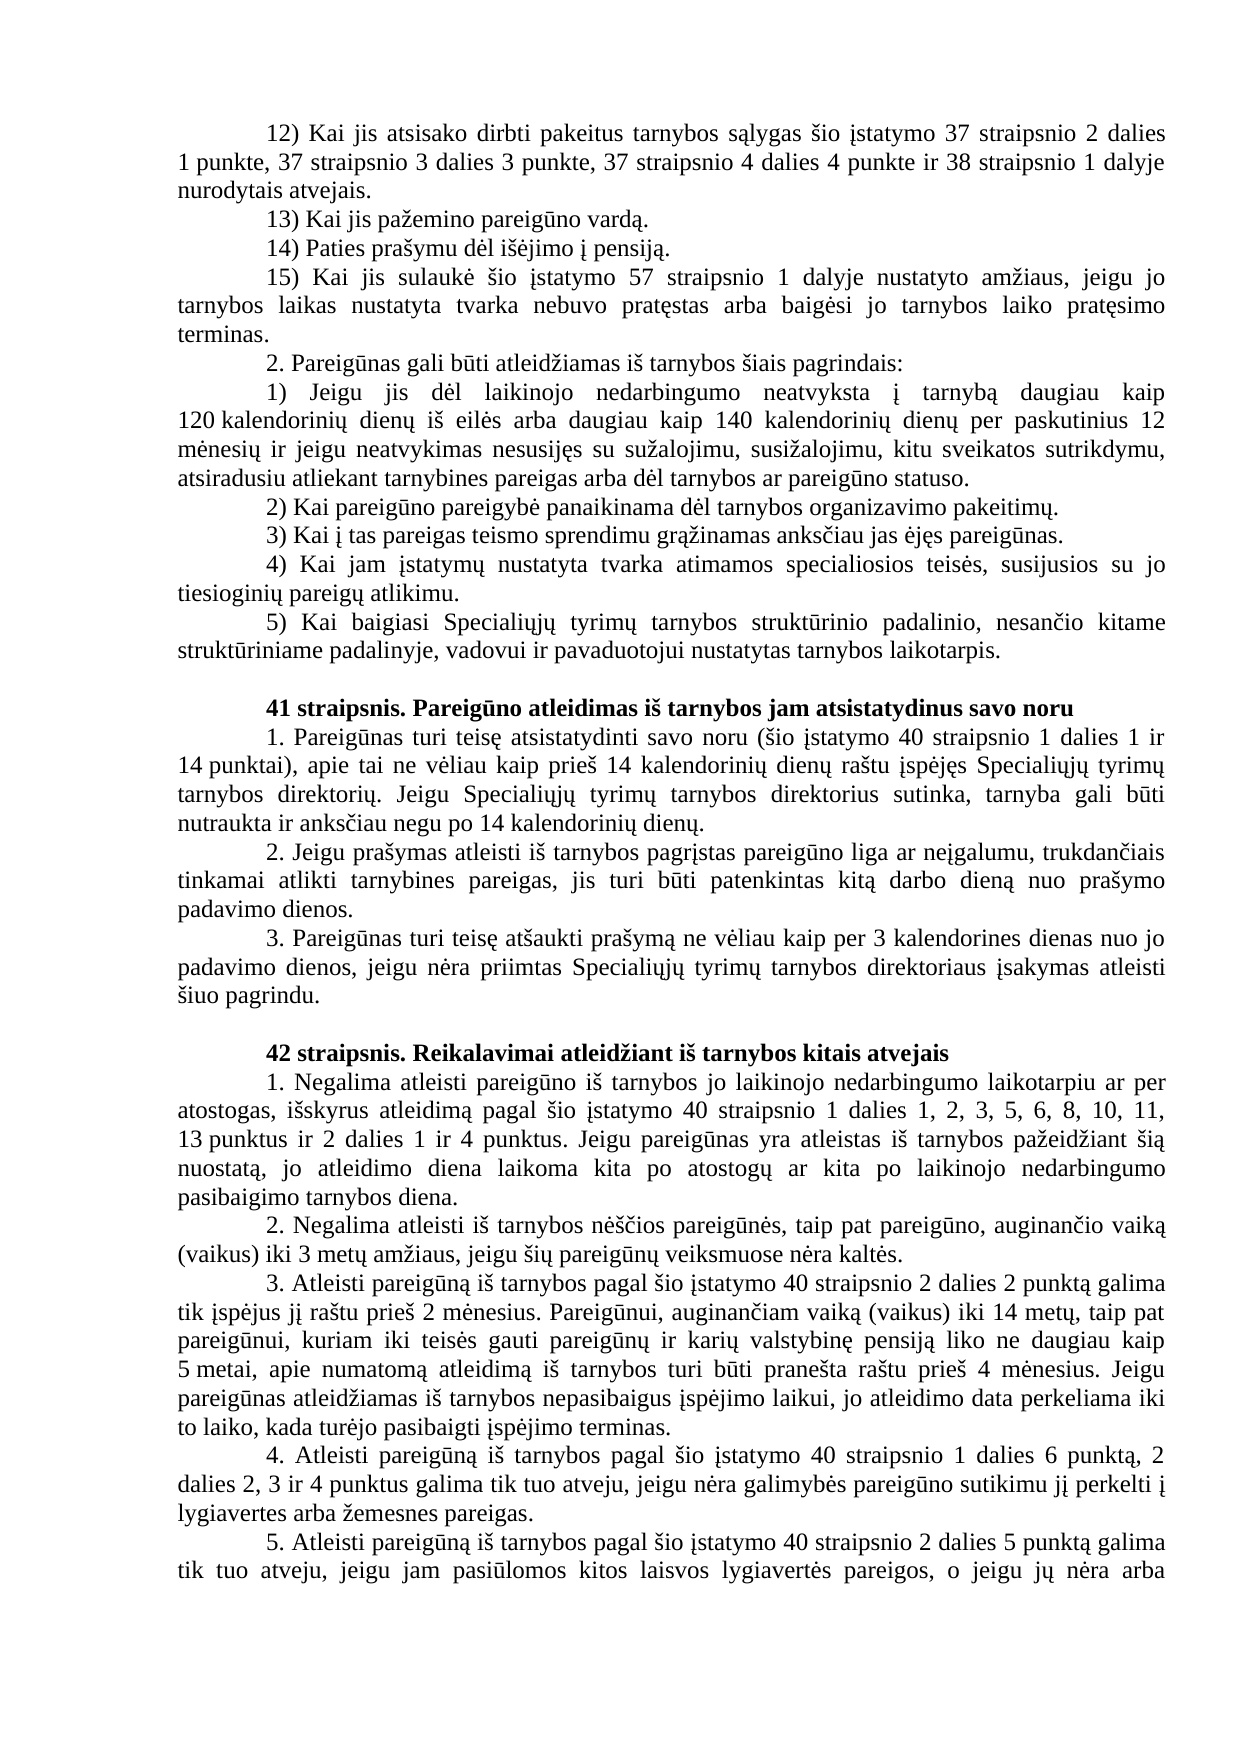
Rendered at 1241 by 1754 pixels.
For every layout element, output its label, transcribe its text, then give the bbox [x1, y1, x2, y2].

text 4) Kai jam įstatymų nustatyta tvarka atimamos specialiosios teisės, susijusios su jo tiesioginių pareigų atlikimu. [177, 549, 1167, 607]
text 41 straipsnis. Pareigūno atleidimas iš tarnybos jam atsistatydinus savo noru [177, 693, 1167, 722]
text 2. Negalima atleisti iš tarnybos nėščios pareigūnės, taip pat pareigūno, auginančio vaiką (vaikus) iki 3 metų amžiaus, jeigu šių pareigūnų veiksmuose nėra kaltės. [177, 1211, 1167, 1268]
text 2. Pareigūnas gali būti atleidžiamas iš tarnybos šiais pagrindais: [177, 348, 1167, 377]
text 12) Kai jis atsisako dirbti pakeitus tarnybos sąlygas šio įstatymo 37 straipsnio 2 dalies 1 punkte, 37 straipsnio 3 dalies 3 punkte, 37 straipsnio 4 dalies 4 punkte ir 38 straipsnio 1 dalyje nurodytais atvejais. [177, 118, 1167, 204]
text 4. Atleisti pareigūną iš tarnybos pagal šio įstatymo 40 straipsnio 1 dalies 6 punktą, 2 dalies 2, 3 ir 4 punktus galima tik tuo atveju, jeigu nėra galimybės pareigūno sutikimu jį perkelti į lygiavertes arba žemesnes pareigas. [177, 1441, 1167, 1527]
text 42 straipsnis. Reikalavimai atleidžiant iš tarnybos kitais atvejais [177, 1038, 1167, 1067]
text 3. Pareigūnas turi teisę atšaukti prašymą ne vėliau kaip per 3 kalendorines dienas nuo jo padavimo dienos, jeigu nėra priimtas Specialiųjų tyrimų tarnybos direktoriaus įsakymas atleisti šiuo pagrindu. [177, 923, 1167, 1009]
text 15) Kai jis sulaukė šio įstatymo 57 straipsnio 1 dalyje nustatyto amžiaus, jeigu jo tarnybos laikas nustatyta tvarka nebuvo pratęstas arba baigėsi jo tarnybos laiko pratęsimo terminas. [177, 262, 1167, 348]
text 2. Jeigu prašymas atleisti iš tarnybos pagrįstas pareigūno liga ar neįgalumu, trukdančiais tinkamai atlikti tarnybines pareigas, jis turi būti patenkintas kitą darbo dieną nuo prašymo padavimo dienos. [177, 837, 1167, 923]
text 3) Kai į tas pareigas teismo sprendimu grąžinamas anksčiau jas ėjęs pareigūnas. [177, 521, 1167, 549]
text 2) Kai pareigūno pareigybė panaikinama dėl tarnybos organizavimo pakeitimų. [177, 492, 1167, 521]
text 1. Pareigūnas turi teisę atsistatydinti savo noru (šio įstatymo 40 straipsnio 1 dalies 1 ir 14 punktai), apie tai ne vėliau kaip prieš 14 kalendorinių dienų raštu įspėjęs Specialiųjų tyrimų tarnybos direktorių. Jeigu Specialiųjų tyrimų tarnybos direktorius sutinka, tarnyba gali būti nutraukta ir anksčiau negu po 14 kalendorinių dienų. [177, 722, 1167, 837]
text 5. Atleisti pareigūną iš tarnybos pagal šio įstatymo 40 straipsnio 2 dalies 5 punktą galima tik tuo atveju, jeigu jam pasiūlomos kitos laisvos lygiavertės pareigos, o jeigu jų nėra arba [177, 1527, 1167, 1584]
text 14) Paties prašymu dėl išėjimo į pensiją. [177, 233, 1167, 262]
text 3. Atleisti pareigūną iš tarnybos pagal šio įstatymo 40 straipsnio 2 dalies 2 punktą galima tik įspėjus jį raštu prieš 2 mėnesius. Pareigūnui, auginančiam vaiką (vaikus) iki 14 metų, taip pat pareigūnui, kuriam iki teisės gauti pareigūnų ir karių valstybinę pensiją liko ne daugiau kaip 5 metai, apie numatomą atleidimą iš tarnybos turi būti pranešta raštu prieš 4 mėnesius. Jeigu pareigūnas atleidžiamas iš tarnybos nepasibaigus įspėjimo laikui, jo atleidimo data perkeliama iki to laiko, kada turėjo pasibaigti įspėjimo terminas. [177, 1268, 1167, 1441]
text 5) Kai baigiasi Specialiųjų tyrimų tarnybos struktūrinio padalinio, nesančio kitame struktūriniame padalinyje, vadovui ir pavaduotojui nustatytas tarnybos laikotarpis. [177, 607, 1167, 664]
text 1. Negalima atleisti pareigūno iš tarnybos jo laikinojo nedarbingumo laikotarpiu ar per atostogas, išskyrus atleidimą pagal šio įstatymo 40 straipsnio 1 dalies 1, 2, 3, 5, 6, 8, 10, 11, 13 punktus ir 2 dalies 1 ir 4 punktus. Jeigu pareigūnas yra atleistas iš tarnybos pažeidžiant šią nuostatą, jo atleidimo diena laikoma kita po atostogų ar kita po laikinojo nedarbingumo pasibaigimo tarnybos diena. [177, 1067, 1167, 1211]
text 1) Jeigu jis dėl laikinojo nedarbingumo neatvyksta į tarnybą daugiau kaip 120 kalendorinių dienų iš eilės arba daugiau kaip 140 kalendorinių dienų per paskutinius 12 mėnesių ir jeigu neatvykimas nesusijęs su sužalojimu, susižalojimu, kitu sveikatos sutrikdymu, atsiradusiu atliekant tarnybines pareigas arba dėl tarnybos ar pareigūno statuso. [177, 377, 1167, 492]
text 13) Kai jis pažemino pareigūno vardą. [177, 204, 1167, 233]
